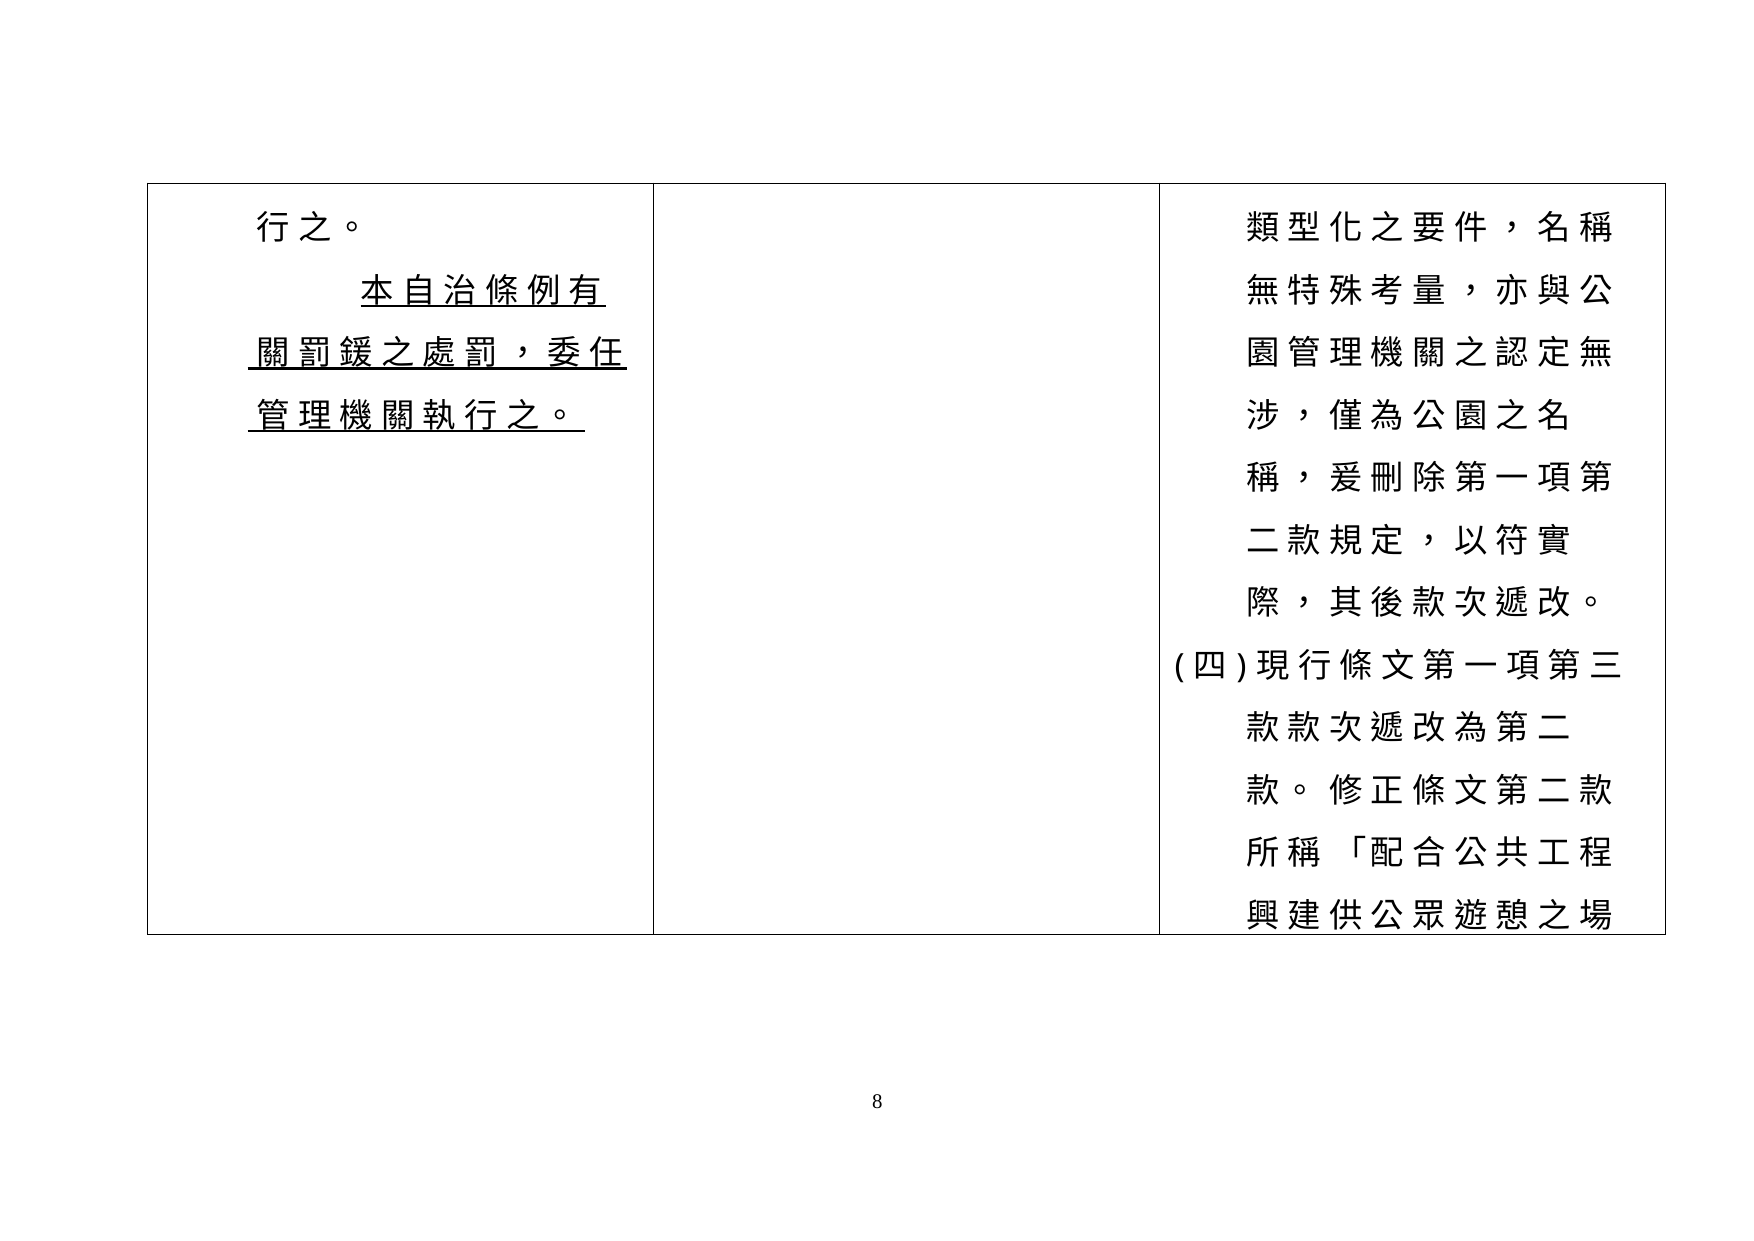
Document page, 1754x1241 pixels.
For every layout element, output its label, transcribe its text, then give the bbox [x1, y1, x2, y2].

table_cell [654, 184, 1159, 933]
table_cell 行之。 本自治條例有關罰鍰之處罰，委任管理機關執行之。 [148, 184, 653, 933]
table_cell 類型化之要件，名稱無特殊考量，亦與公園管理機關之認定無涉，僅為公園之名稱，爰刪除第一項第二款規定，以符實際，其後款次遞改。 (四)現行條文第一項第三款款次遞改為第二款。修正條文第二款所稱「配合公共工程興建供公眾遊憩之場 [1160, 184, 1665, 933]
